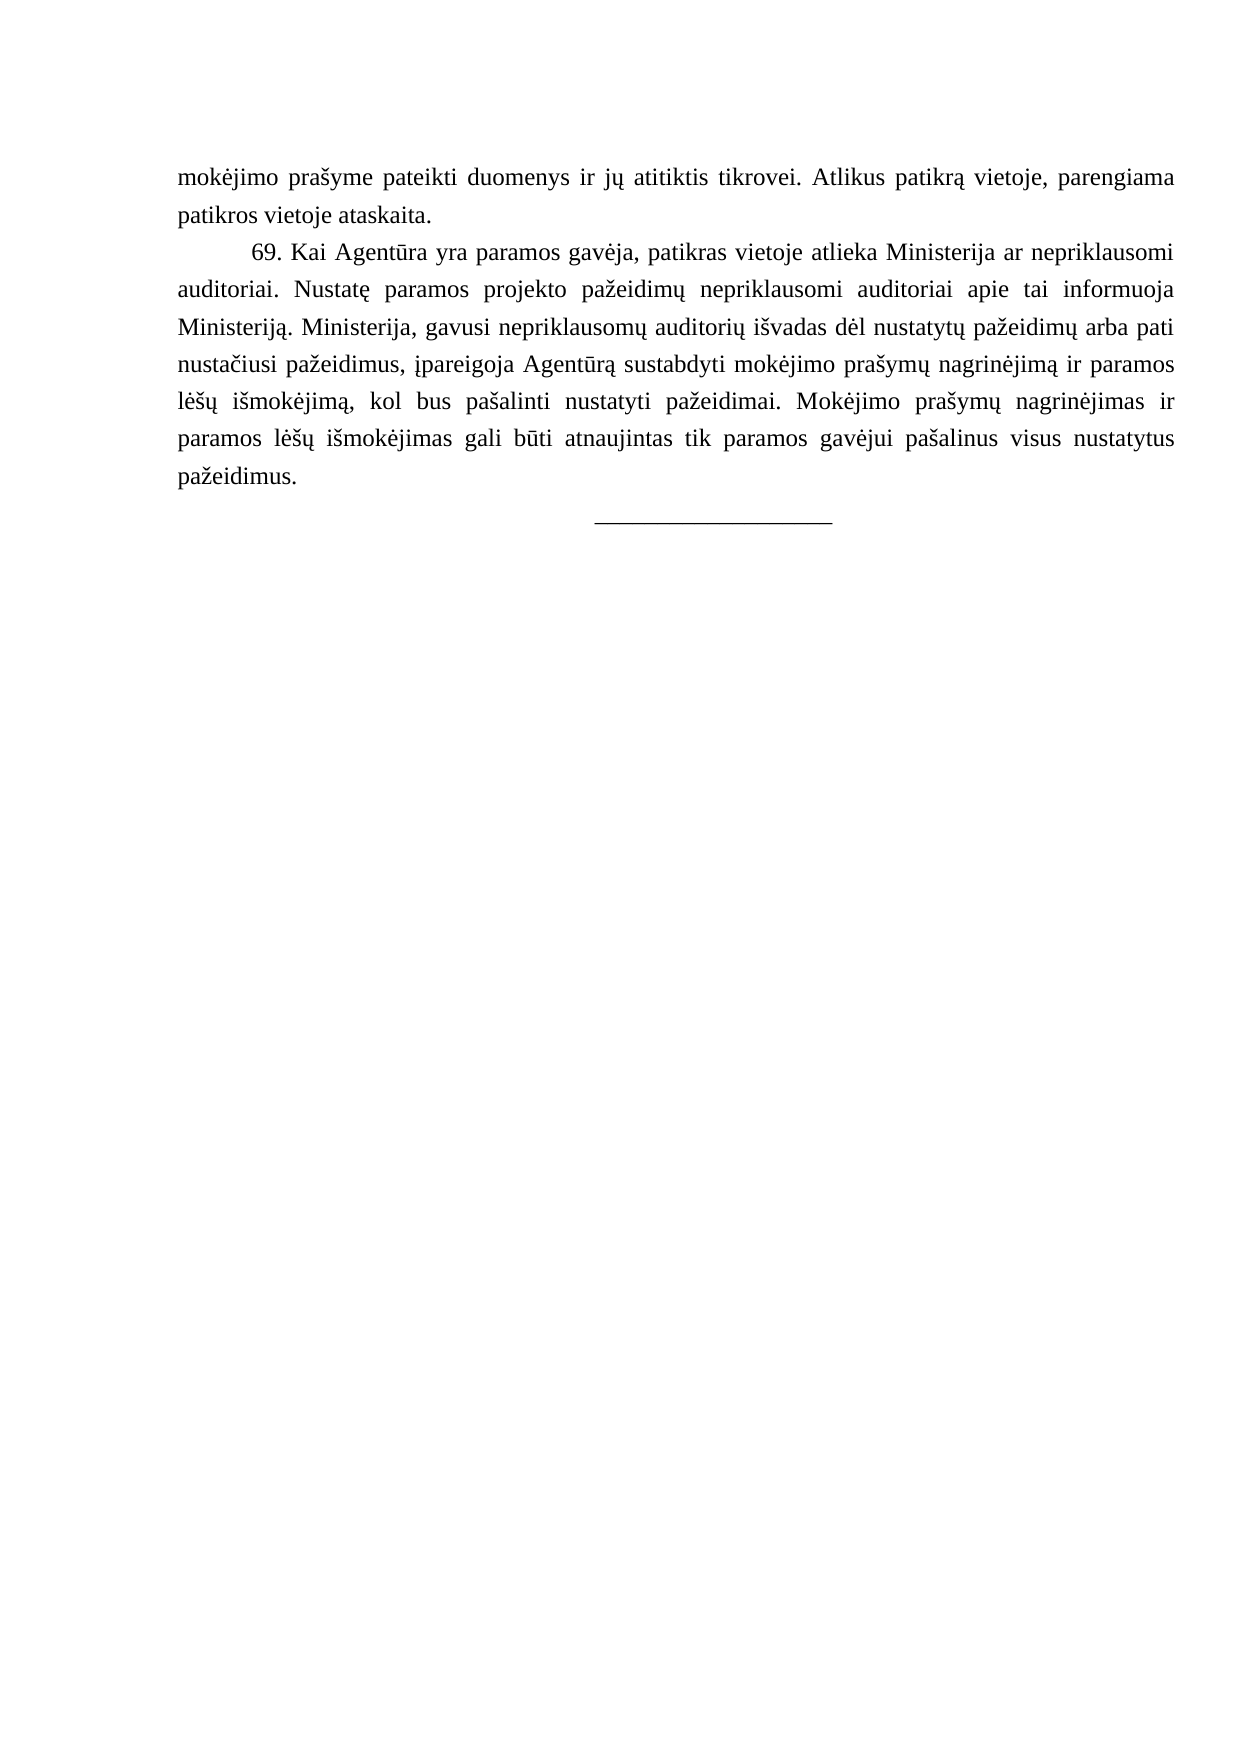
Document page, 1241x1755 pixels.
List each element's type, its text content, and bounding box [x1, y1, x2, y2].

text mokėjimo prašyme pateikti duomenys ir jų atitiktis tikrovei. Atlikus patikrą vietoje, parengiama patikros vietoje ataskaita. [177, 162, 1175, 228]
text 69. Kai Agentūra yra paramos gavėja, patikras vietoje atlieka Ministerija ar nepriklausomi auditoriai. Nustatę paramos projekto pažeidimų nepriklausomi auditoriai apie tai informuoja Ministeriją. Ministerija, gavusi nepriklausomų auditorių išvadas dėl nustatytų pažeidimų arba pati nustačiusi pažeidimus, įpareigoja Agentūrą sustabdyti mokėjimo prašymų nagrinėjimą ir paramos lėšų išmokėjimą, kol bus pašalinti nustatyti pažeidimai. Mokėjimo prašymų nagrinėjimas ir paramos lėšų išmokėjimas gali būti atnaujintas tik paramos gavėjui pašalinus visus nustatytus pažeidimus. [177, 237, 1175, 489]
text ___________________ [177, 498, 1175, 527]
